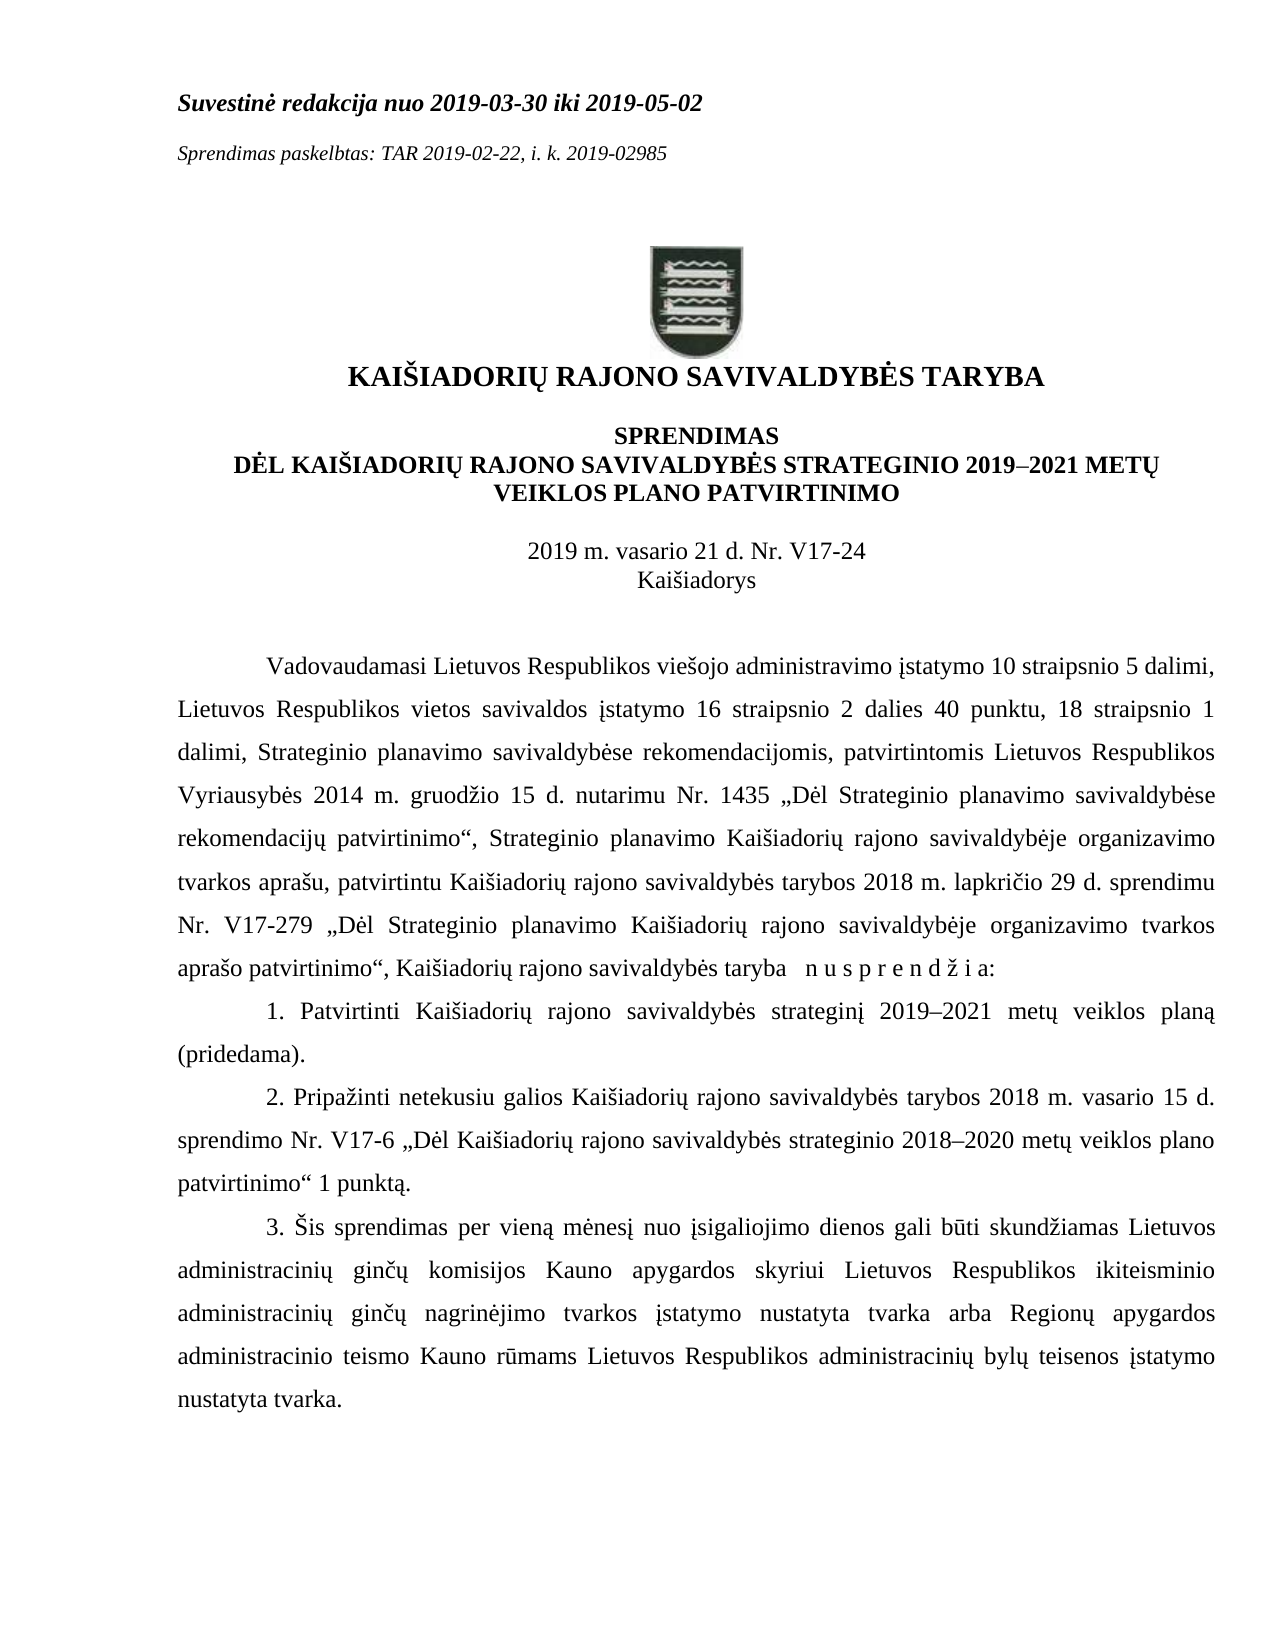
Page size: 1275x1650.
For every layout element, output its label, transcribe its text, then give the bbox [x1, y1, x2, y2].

text DĖL KAIŠIADORIŲ RAJONO SAVIVALDYBĖS STRATEGINIO 2019–2021 METŲ VEIKLOS PLANO PATVIRTINIMO [177, 450, 1216, 507]
text Suvestinė redakcija nuo 2019-03-30 iki 2019-05-02 [177, 88, 1216, 117]
text 1. Patvirtinti Kaišiadorių rajono savivaldybės strateginį 2019–2021 metų veiklos planą (pridedama). [177, 996, 1216, 1068]
text 2019 m. vasario 21 d. Nr. V17-24 [177, 536, 1216, 565]
text Kaišiadorys [177, 565, 1216, 593]
text 2. Pripažinti netekusiu galios Kaišiadorių rajono savivaldybės tarybos 2018 m. vasario 15 d. sprendimo Nr. V17-6 „Dėl Kaišiadorių rajono savivaldybės strateginio 2018–2020 metų veiklos plano patvirtinimo“ 1 punktą. [177, 1082, 1216, 1197]
text 3. Šis sprendimas per vieną mėnesį nuo įsigaliojimo dienos gali būti skundžiamas Lietuvos administracinių ginčų komisijos Kauno apygardos skyriui Lietuvos Respublikos ikiteisminio administracinių ginčų nagrinėjimo tvarkos įstatymo nustatyta tvarka arba Regionų apygardos administracinio teismo Kauno rūmams Lietuvos Respublikos administracinių bylų teisenos įstatymo nustatyta tvarka. [177, 1212, 1216, 1413]
text Sprendimas paskelbtas: TAR 2019-02-22, i. k. 2019-02985 [177, 141, 1216, 165]
text SPRENDIMAS [177, 421, 1216, 450]
text KAIŠIADORIŲ RAJONO SAVIVALDYBĖS TARYBA [177, 359, 1216, 392]
text Vadovaudamasi Lietuvos Respublikos viešojo administravimo įstatymo 10 straipsnio 5 dalimi, Lietuvos Respublikos vietos savivaldos įstatymo 16 straipsnio 2 dalies 40 punktu, 18 straipsnio 1 dalimi, Strateginio planavimo savivaldybėse rekomendacijomis, patvirtintomis Lietuvos Respublikos Vyriausybės 2014 m. gruodžio 15 d. nutarimu Nr. 1435 „Dėl Strateginio planavimo savivaldybėse rekomendacijų patvirtinimo“, Strateginio planavimo Kaišiadorių rajono savivaldybėje organizavimo tvarkos aprašu, patvirtintu Kaišiadorių rajono savivaldybės tarybos 2018 m. lapkričio 29 d. sprendimu Nr. V17-279 „Dėl Strateginio planavimo Kaišiadorių rajono savivaldybėje organizavimo tvarkos aprašo patvirtinimo“, Kaišiadorių rajono savivaldybės taryba n u s p r e n d ž i a: [177, 651, 1216, 982]
